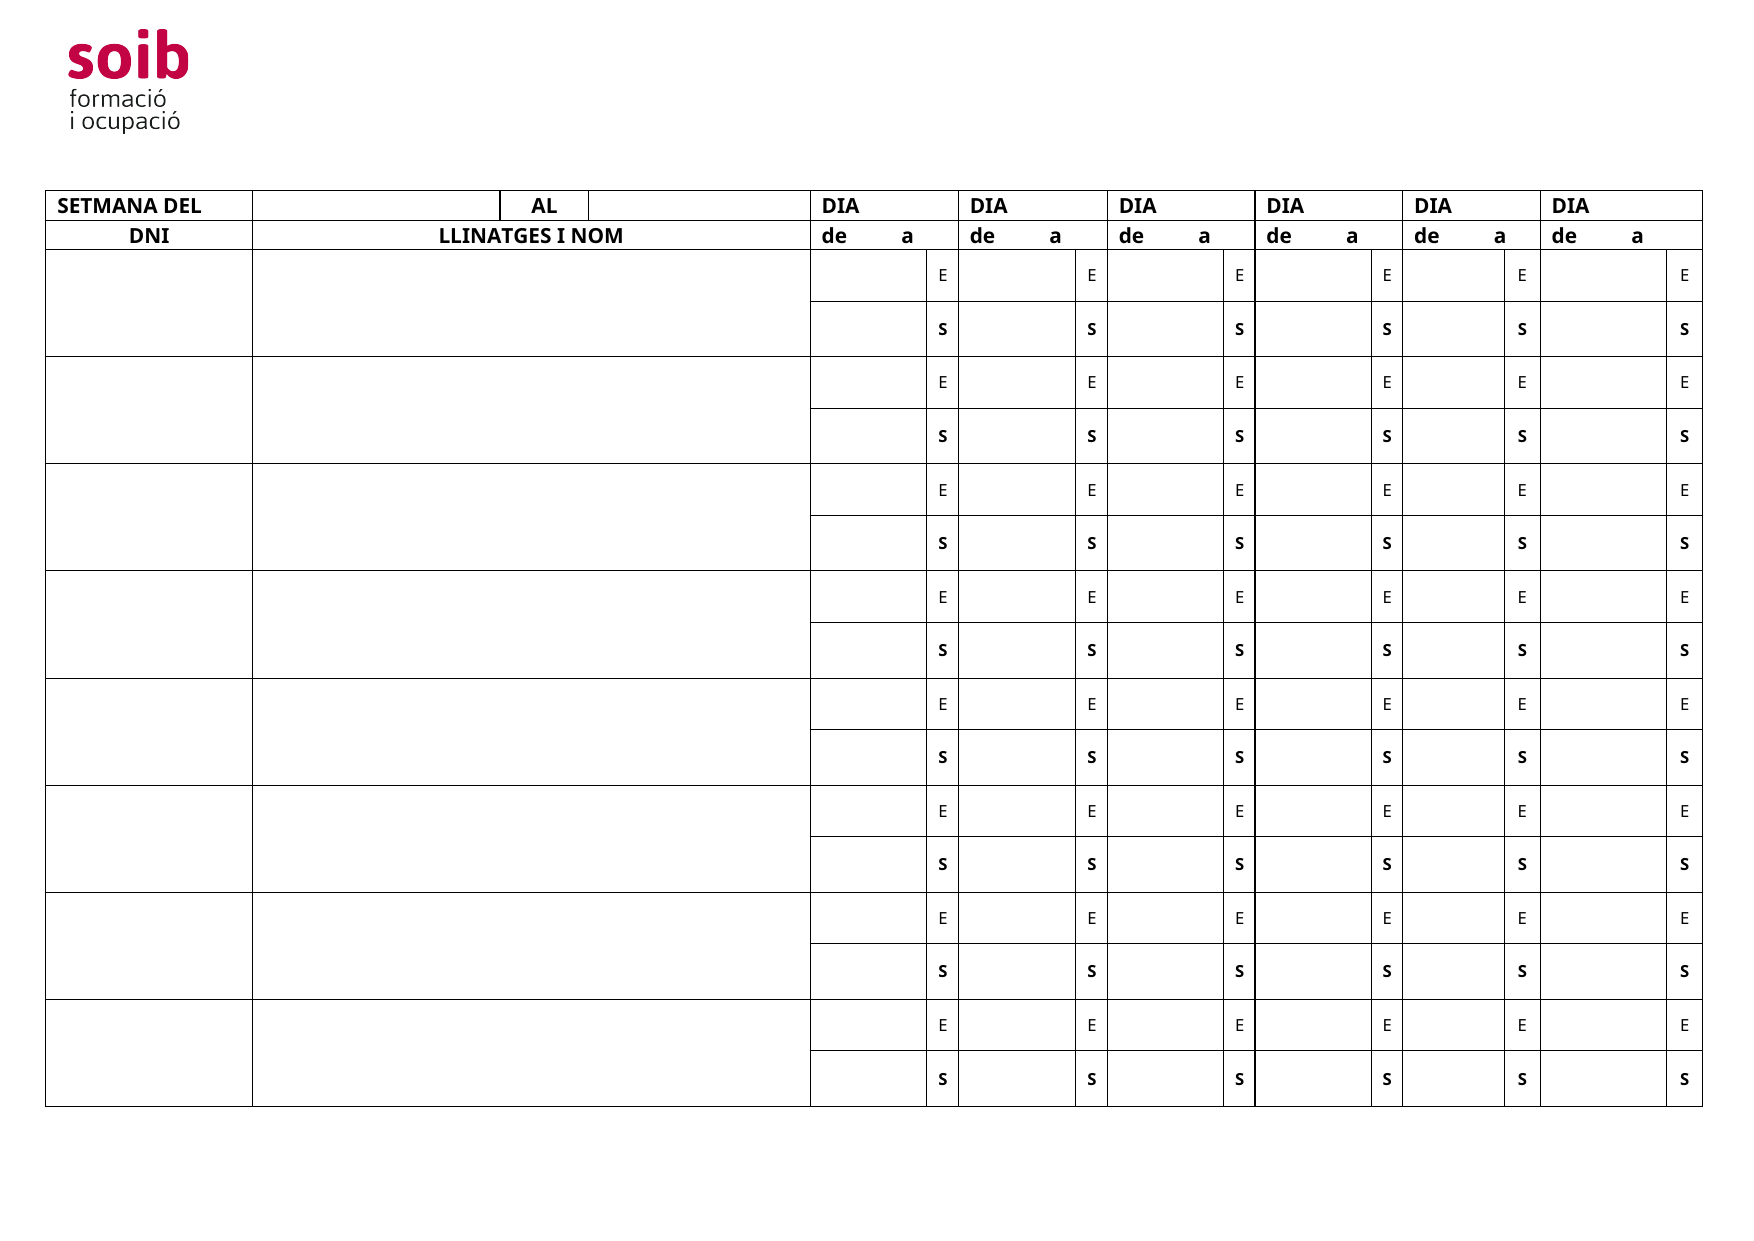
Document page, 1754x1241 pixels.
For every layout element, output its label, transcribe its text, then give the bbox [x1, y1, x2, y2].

table_cell E [1224, 893, 1254, 943]
table_cell [46, 1000, 252, 1106]
table_header DIA [959, 191, 1107, 220]
table_cell [1108, 837, 1223, 892]
table_cell E [1505, 893, 1540, 943]
table_cell E [1372, 679, 1402, 729]
table_cell S [1224, 623, 1254, 677]
table_cell S [1224, 944, 1254, 999]
table_cell E [1224, 679, 1254, 729]
table_cell S [1372, 302, 1402, 356]
table_cell [1541, 786, 1666, 836]
table_cell [1256, 302, 1371, 356]
table_cell E [1076, 357, 1107, 408]
table_cell E [927, 571, 958, 622]
table_cell [1256, 893, 1371, 943]
table_cell [1541, 1000, 1666, 1050]
table_cell [959, 679, 1075, 729]
table_cell [1256, 623, 1371, 677]
table_cell de a [811, 221, 958, 249]
table_cell [46, 571, 252, 677]
table_cell [1108, 1000, 1223, 1050]
table_cell S [1224, 302, 1254, 356]
table_cell de a [1108, 221, 1254, 249]
table_cell [1403, 837, 1504, 892]
table_cell [1403, 516, 1504, 570]
table_cell S [1667, 837, 1702, 892]
table_cell E [1667, 679, 1702, 729]
table_cell [1108, 623, 1223, 677]
table_cell de a [959, 221, 1107, 249]
table_cell S [1667, 409, 1702, 463]
table_cell [1256, 730, 1371, 784]
table_cell E [1505, 464, 1540, 515]
table_cell [811, 730, 926, 784]
table_cell E [1667, 1000, 1702, 1050]
table_cell E [1076, 786, 1107, 836]
table_cell [959, 623, 1075, 677]
table_header DIA [1108, 191, 1254, 220]
table_cell [253, 250, 810, 356]
table_cell [1403, 1000, 1504, 1050]
table_header [589, 191, 810, 220]
table_cell S [1505, 623, 1540, 677]
table_cell E [1076, 571, 1107, 622]
table_cell [46, 679, 252, 784]
table_cell [959, 409, 1075, 463]
table_cell [1256, 464, 1371, 515]
table_cell S [1076, 623, 1107, 677]
table_cell [959, 893, 1075, 943]
table_cell [1108, 730, 1223, 784]
table_cell E [1372, 357, 1402, 408]
table_cell [1403, 357, 1504, 408]
table_header DIA [1256, 191, 1402, 220]
table_cell S [1076, 944, 1107, 999]
table_cell E [927, 893, 958, 943]
table_cell S [1076, 409, 1107, 463]
table_cell [959, 571, 1075, 622]
table_cell S [1505, 1051, 1540, 1106]
table_cell S [1505, 302, 1540, 356]
table_cell [959, 1051, 1075, 1106]
table_cell S [927, 516, 958, 570]
table_cell [1403, 409, 1504, 463]
table_cell E [1076, 893, 1107, 943]
table_cell [959, 786, 1075, 836]
table_cell E [927, 1000, 958, 1050]
table_cell [253, 571, 810, 677]
table_cell E [927, 250, 958, 301]
table_cell S [927, 730, 958, 784]
table_cell S [1076, 302, 1107, 356]
table_cell S [1372, 944, 1402, 999]
table_cell E [1224, 1000, 1254, 1050]
table_cell E [1667, 357, 1702, 408]
table_cell E [1224, 571, 1254, 622]
table_cell [1541, 944, 1666, 999]
table_cell [1541, 837, 1666, 892]
table_cell E [1076, 250, 1107, 301]
table_cell [1541, 357, 1666, 408]
table_cell [1256, 1051, 1371, 1106]
table_header AL [501, 191, 588, 220]
table_cell [811, 837, 926, 892]
table_cell de a [1256, 221, 1402, 249]
table_cell [811, 1000, 926, 1050]
table_cell E [1224, 357, 1254, 408]
table_cell E [1667, 786, 1702, 836]
table_cell [959, 516, 1075, 570]
table_cell S [1076, 730, 1107, 784]
table_cell [811, 944, 926, 999]
table_cell E [1076, 464, 1107, 515]
table_cell [253, 357, 810, 463]
table_cell [1403, 302, 1504, 356]
table_cell S [1505, 516, 1540, 570]
table_cell [1108, 893, 1223, 943]
table_cell [1256, 409, 1371, 463]
table_cell [1541, 623, 1666, 677]
table_cell [1403, 679, 1504, 729]
table_cell [1541, 1051, 1666, 1106]
table_cell [46, 464, 252, 570]
table_cell [1108, 516, 1223, 570]
table_header DIA [811, 191, 958, 220]
table_cell S [1076, 516, 1107, 570]
table_cell E [927, 464, 958, 515]
table_cell [1403, 623, 1504, 677]
table_cell [811, 357, 926, 408]
table_cell E [927, 786, 958, 836]
table_cell [1108, 571, 1223, 622]
table_cell [1108, 786, 1223, 836]
table_cell [46, 893, 252, 999]
table_cell [959, 250, 1075, 301]
table_cell E [1667, 464, 1702, 515]
table_cell E [1224, 250, 1254, 301]
table_cell S [1505, 837, 1540, 892]
table_cell [1403, 571, 1504, 622]
table_cell [1403, 786, 1504, 836]
table_cell [1541, 302, 1666, 356]
table_cell [1403, 464, 1504, 515]
table_cell S [1667, 730, 1702, 784]
table_cell [1256, 571, 1371, 622]
table_cell [253, 786, 810, 892]
table_cell [253, 464, 810, 570]
table_cell E [1372, 893, 1402, 943]
table_cell [1403, 730, 1504, 784]
table_cell [1541, 409, 1666, 463]
table_cell [1256, 357, 1371, 408]
table_cell S [1224, 837, 1254, 892]
table_cell [1403, 1051, 1504, 1106]
table_cell [253, 1000, 810, 1106]
table_cell S [1667, 516, 1702, 570]
table_cell S [927, 623, 958, 677]
table_cell [1108, 250, 1223, 301]
table_cell S [927, 1051, 958, 1106]
table_cell [1108, 302, 1223, 356]
table_cell E [1505, 1000, 1540, 1050]
table_cell [959, 944, 1075, 999]
table_cell S [1076, 1051, 1107, 1106]
table_cell [811, 786, 926, 836]
table_cell S [1667, 623, 1702, 677]
table_cell S [1372, 1051, 1402, 1106]
table_cell [811, 893, 926, 943]
table_cell S [1372, 409, 1402, 463]
table_cell [1541, 516, 1666, 570]
table_cell [1403, 893, 1504, 943]
table_cell S [1372, 837, 1402, 892]
table_cell [1108, 409, 1223, 463]
table_cell E [1372, 786, 1402, 836]
table_cell [1541, 464, 1666, 515]
table_cell S [1372, 516, 1402, 570]
table_cell [811, 464, 926, 515]
table_cell [811, 1051, 926, 1106]
table_cell S [927, 944, 958, 999]
table_cell S [1667, 944, 1702, 999]
table_cell de a [1541, 221, 1702, 249]
table_cell LLINATGES I NOM [253, 221, 810, 249]
table_cell E [1505, 679, 1540, 729]
table_cell [1256, 679, 1371, 729]
table_cell E [1505, 357, 1540, 408]
table_cell [46, 357, 252, 463]
table_cell [1541, 250, 1666, 301]
table_cell S [927, 837, 958, 892]
table_cell [1256, 1000, 1371, 1050]
table_cell S [927, 409, 958, 463]
table_header SETMANA DEL [46, 191, 252, 220]
table_cell S [1076, 837, 1107, 892]
table_cell [959, 837, 1075, 892]
table_cell [1256, 516, 1371, 570]
table_cell [1541, 893, 1666, 943]
table_cell S [1667, 1051, 1702, 1106]
table_cell E [1372, 464, 1402, 515]
table_cell [1256, 944, 1371, 999]
table_cell S [1505, 730, 1540, 784]
table_cell [811, 571, 926, 622]
table_cell [811, 409, 926, 463]
table_cell [811, 679, 926, 729]
table_cell [1256, 250, 1371, 301]
table_cell [1108, 357, 1223, 408]
table_cell S [927, 302, 958, 356]
table_cell [1541, 679, 1666, 729]
table_cell [1541, 730, 1666, 784]
table_cell [959, 302, 1075, 356]
table_cell E [1076, 679, 1107, 729]
table_cell E [1372, 1000, 1402, 1050]
table_cell E [927, 679, 958, 729]
table_cell S [1224, 730, 1254, 784]
table_cell E [1372, 571, 1402, 622]
table_cell [811, 623, 926, 677]
table_cell S [1224, 516, 1254, 570]
table_cell E [1224, 786, 1254, 836]
table_cell [1256, 786, 1371, 836]
table_cell S [1224, 1051, 1254, 1106]
table_cell E [1224, 464, 1254, 515]
table_cell [959, 464, 1075, 515]
table_cell [959, 357, 1075, 408]
table_cell [1108, 1051, 1223, 1106]
table_header [253, 191, 499, 220]
table_cell E [1505, 786, 1540, 836]
table_header DIA [1541, 191, 1702, 220]
table_cell [46, 250, 252, 356]
table_cell [1256, 837, 1371, 892]
table_cell E [927, 357, 958, 408]
table_cell S [1372, 730, 1402, 784]
table_cell [811, 516, 926, 570]
table_cell [1108, 679, 1223, 729]
table_cell E [1667, 893, 1702, 943]
table_cell [1108, 464, 1223, 515]
table_cell [959, 1000, 1075, 1050]
table_cell [253, 679, 810, 784]
table_cell [959, 730, 1075, 784]
table_header DIA [1403, 191, 1540, 220]
table_cell S [1505, 409, 1540, 463]
table_cell de a [1403, 221, 1540, 249]
table_cell E [1667, 571, 1702, 622]
table_cell [1541, 571, 1666, 622]
table_cell E [1372, 250, 1402, 301]
table_cell S [1667, 302, 1702, 356]
table_cell E [1505, 250, 1540, 301]
table_cell S [1505, 944, 1540, 999]
table_cell [811, 302, 926, 356]
table_cell [1403, 250, 1504, 301]
table_cell S [1224, 409, 1254, 463]
table_cell [1403, 944, 1504, 999]
table_cell [46, 786, 252, 892]
table_cell [1108, 944, 1223, 999]
table_cell E [1076, 1000, 1107, 1050]
table_cell DNI [46, 221, 252, 249]
table_cell [811, 250, 926, 301]
table_cell [253, 893, 810, 999]
table_cell E [1505, 571, 1540, 622]
table_cell S [1372, 623, 1402, 677]
table_cell E [1667, 250, 1702, 301]
